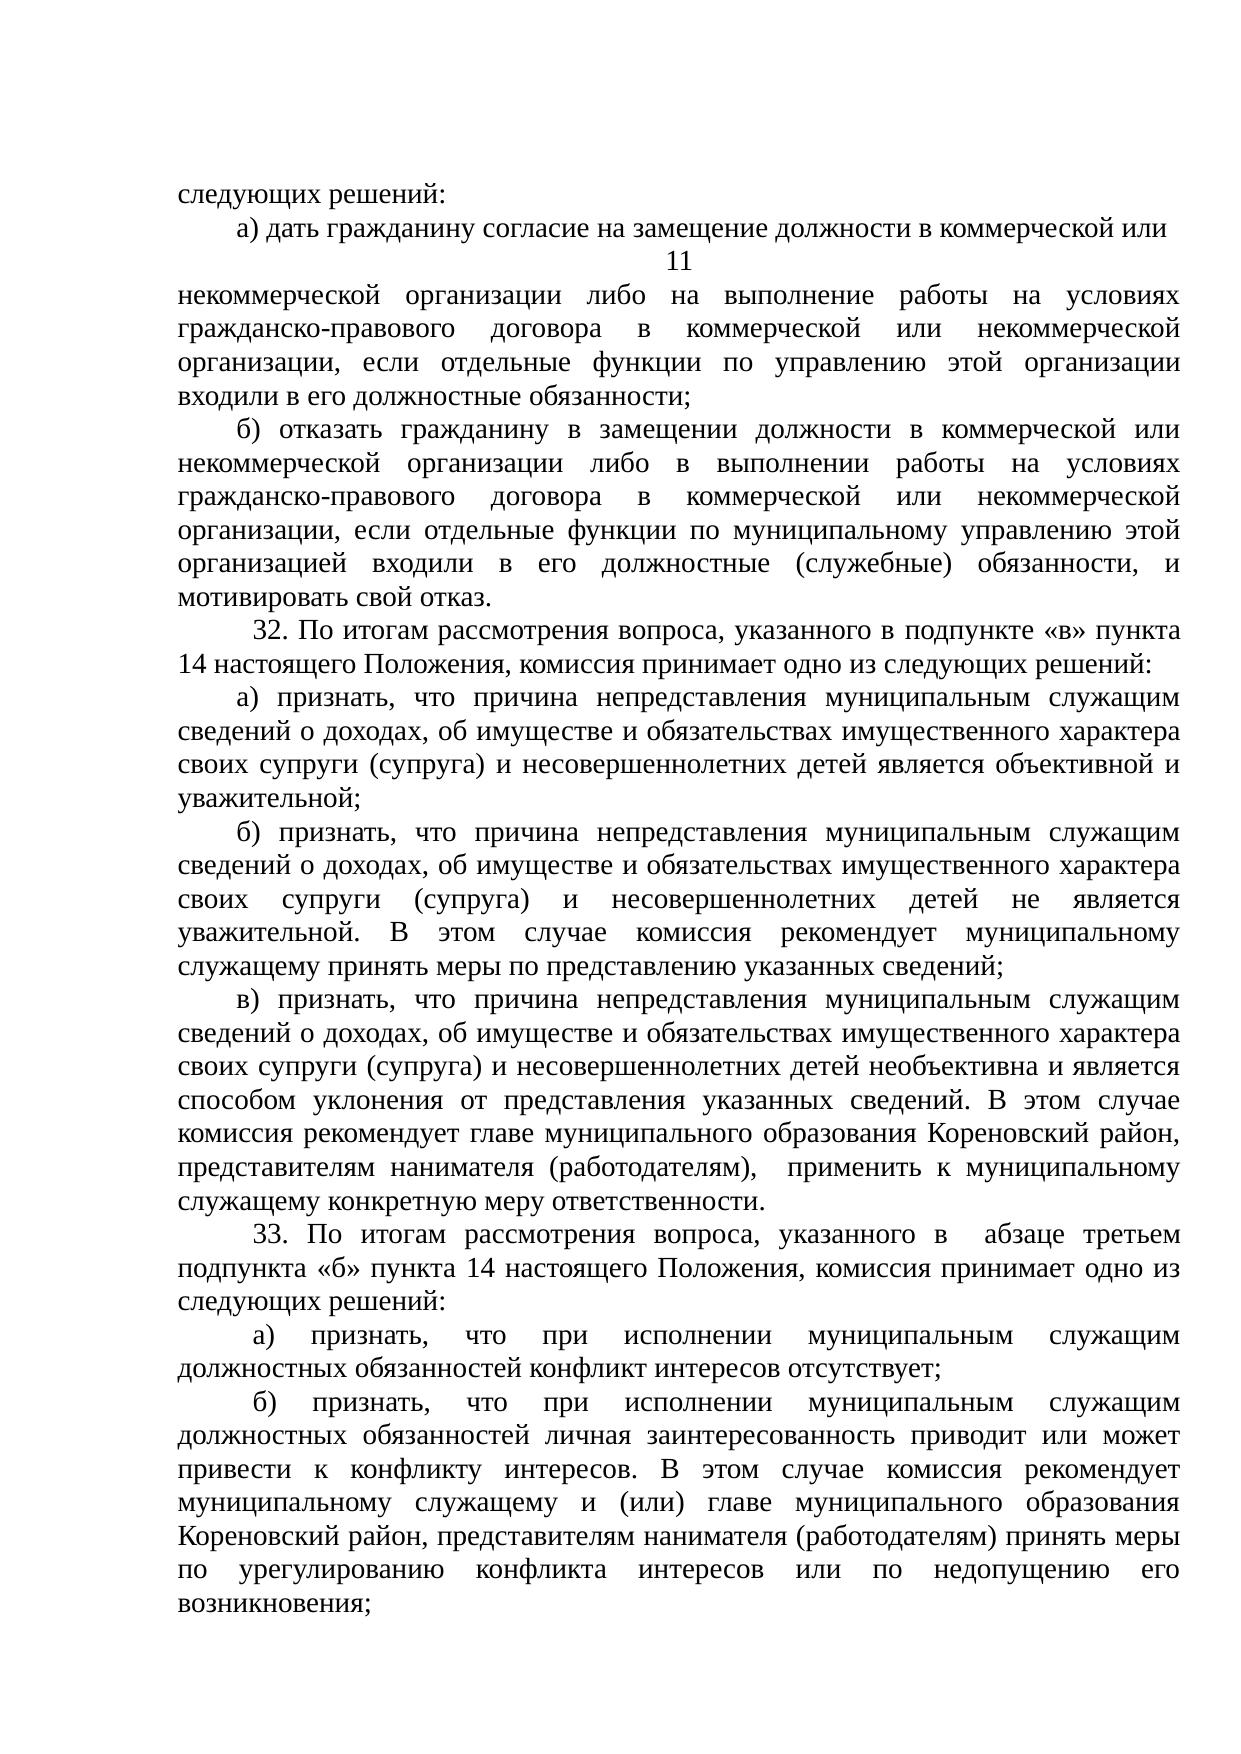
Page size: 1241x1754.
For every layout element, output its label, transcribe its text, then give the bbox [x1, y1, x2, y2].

text б) признать, что причина непредставления муниципальным служащим сведений о доходах, об имуществе и обязательствах имущественного характера своих супруги (супруга) и несовершеннолетних детей не является уважительной. В этом случае комиссия рекомендует муниципальному служащему принять меры по представлению указанных сведений; [177, 814, 1181, 981]
text 11 [177, 243, 1181, 277]
text в) признать, что причина непредставления муниципальным служащим сведений о доходах, об имуществе и обязательствах имущественного характера своих супруги (супруга) и несовершеннолетних детей необъективна и является способом уклонения от представления указанных сведений. В этом случае комиссия рекомендует главе муниципального образования Кореновский район, представителям нанимателя (работодателям), применить к муниципальному служащему конкретную меру ответственности. [177, 981, 1181, 1216]
text следующих решений: [177, 176, 1181, 210]
text некоммерческой организации либо на выполнение работы на условиях гражданско-правового договора в коммерческой или некоммерческой организации, если отдельные функции по управлению этой организации входили в его должностные обязанности; [177, 277, 1181, 411]
text б) отказать гражданину в замещении должности в коммерческой или некоммерческой организации либо в выполнении работы на условиях гражданско-правового договора в коммерческой или некоммерческой организации, если отдельные функции по муниципальному управлению этой организацией входили в его должностные (служебные) обязанности, и мотивировать свой отказ. [177, 411, 1181, 612]
text а) дать гражданину согласие на замещение должности в коммерческой или [177, 210, 1181, 243]
text 33. По итогам рассмотрения вопроса, указанного в абзаце третьем подпункта «б» пункта 14 настоящего Положения, комиссия принимает одно из следующих решений: [177, 1216, 1181, 1317]
text б) признать, что при исполнении муниципальным служащим должностных обязанностей личная заинтересованность приводит или может привести к конфликту интересов. В этом случае комиссия рекомендует муниципальному служащему и (или) главе муниципального образования Кореновский район, представителям нанимателя (работодателям) принять меры по урегулированию конфликта интересов или по недопущению его возникновения; [177, 1384, 1181, 1619]
text а) признать, что при исполнении муниципальным служащим должностных обязанностей конфликт интересов отсутствует; [177, 1317, 1181, 1384]
text 32. По итогам рассмотрения вопроса, указанного в подпункте «в» пункта 14 настоящего Положения, комиссия принимает одно из следующих решений: [177, 612, 1181, 679]
text а) признать, что причина непредставления муниципальным служащим сведений о доходах, об имуществе и обязательствах имущественного характера своих супруги (супруга) и несовершеннолетних детей является объективной и уважительной; [177, 679, 1181, 814]
